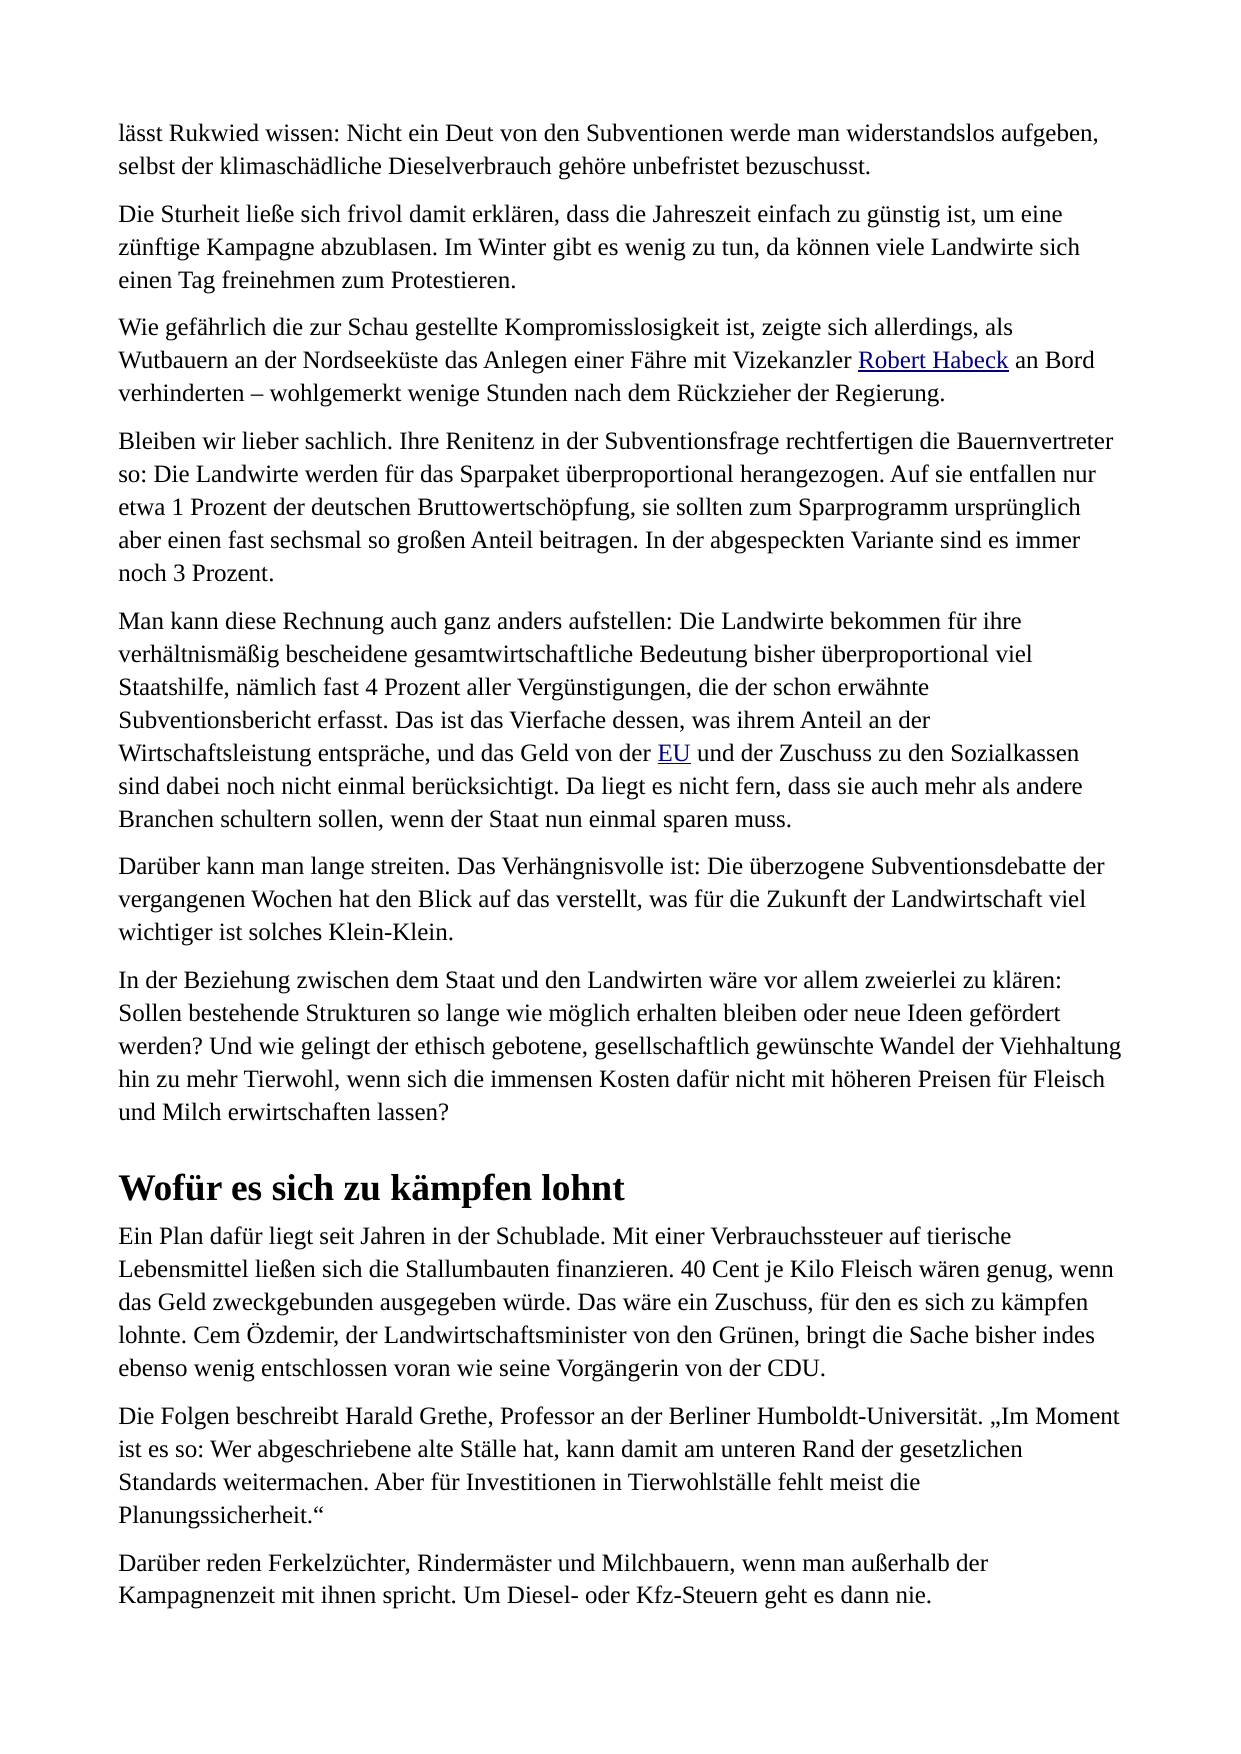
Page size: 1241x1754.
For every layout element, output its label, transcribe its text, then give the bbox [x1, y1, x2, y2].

text Darüber reden Ferkelzüchter, Rindermäster und Milchbauern, wenn man außerhalb der Kampagnenzeit mit ihnen spricht. Um Diesel- oder Kfz-Steuern geht es dann nie. [118, 1548, 1122, 1609]
subtitle Wofür es sich zu kämpfen lohnt [118, 1166, 1122, 1209]
text In der Beziehung zwischen dem Staat und den Landwirten wäre vor allem zweierlei zu klären: Sollen bestehende Strukturen so lange wie möglich erhalten bleiben oder neue Ideen gefördert werden? Und wie gelingt der ethisch gebotene, gesellschaftlich gewünschte Wandel der Viehhaltung hin zu mehr Tierwohl, wenn sich die immensen Kosten dafür nicht mit höheren Preisen für Fleisch und Milch erwirtschaften lassen? [118, 965, 1122, 1126]
text Die Sturheit ließe sich frivol damit erklären, dass die Jahreszeit einfach zu günstig ist, um eine zünftige Kampagne abzublasen. Im Winter gibt es wenig zu tun, da können viele Landwirte sich einen Tag freinehmen zum Protestieren. [118, 199, 1122, 293]
text lässt Rukwied wissen: Nicht ein Deut von den Subventionen werde man widerstandslos aufgeben, selbst der klimaschädliche Dieselverbrauch gehöre unbefristet bezuschusst. [118, 118, 1122, 180]
text Man kann diese Rechnung auch ganz anders aufstellen: Die Landwirte bekommen für ihre verhältnismäßig bescheidene gesamtwirtschaftliche Bedeutung bisher überproportional viel Staatshilfe, nämlich fast 4 Prozent aller Vergünstigungen, die der schon erwähnte Subventionsbericht erfasst. Das ist das Vierfache dessen, was ihrem Anteil an der Wirtschaftsleistung entspräche, und das Geld von der EU und der Zuschuss zu den Sozialkassen sind dabei noch nicht einmal berücksichtigt. Da liegt es nicht fern, dass sie auch mehr als andere Branchen schultern sollen, wenn der Staat nun einmal sparen muss. [118, 606, 1122, 833]
text Wie gefährlich die zur Schau gestellte Kompromisslosigkeit ist, zeigte sich allerdings, als Wutbauern an der Nordseeküste das Anlegen einer Fähre mit Vizekanzler Robert Habeck an Bord verhinderten – wohlgemerkt wenige Stunden nach dem Rückzieher der Regierung. [118, 312, 1122, 407]
text Bleiben wir lieber sachlich. Ihre Renitenz in der Subventionsfrage rechtfertigen die Bauernvertreter so: Die Landwirte werden für das Sparpaket überproportional herangezogen. Auf sie entfallen nur etwa 1 Prozent der deutschen Bruttowertschöpfung, sie sollten zum Sparprogramm ursprünglich aber einen fast sechsmal so großen Anteil beitragen. In der abgespeckten Variante sind es immer noch 3 Prozent. [118, 426, 1122, 587]
text Die Folgen beschreibt Harald Gre­the, Professor an der Berliner Humboldt-Universität. „Im Moment ist es so: Wer abgeschriebene alte Ställe hat, kann damit am unteren Rand der gesetzlichen Standards weitermachen. Aber für Investitionen in Tierwohlställe fehlt meist die Planungssicherheit.“ [118, 1401, 1122, 1529]
text Darüber kann man lange streiten. Das Verhängnisvolle ist: Die überzogene Subventionsdebatte der vergangenen Wochen hat den Blick auf das verstellt, was für die Zukunft der Landwirtschaft viel wichtiger ist solches Klein-Klein. [118, 851, 1122, 946]
text Ein Plan dafür liegt seit Jahren in der Schublade. Mit einer Verbrauchssteuer auf tierische Lebensmittel ließen sich die Stallumbauten finanzieren. 40 Cent je Kilo Fleisch wären genug, wenn das Geld zweckgebunden ausgegeben würde. Das wäre ein Zuschuss, für den es sich zu kämpfen lohnte. Cem Özdemir, der Landwirtschaftsminister von den Grünen, bringt die Sache bisher indes ebenso wenig entschlossen voran wie seine Vorgängerin von der CDU. [118, 1221, 1122, 1382]
